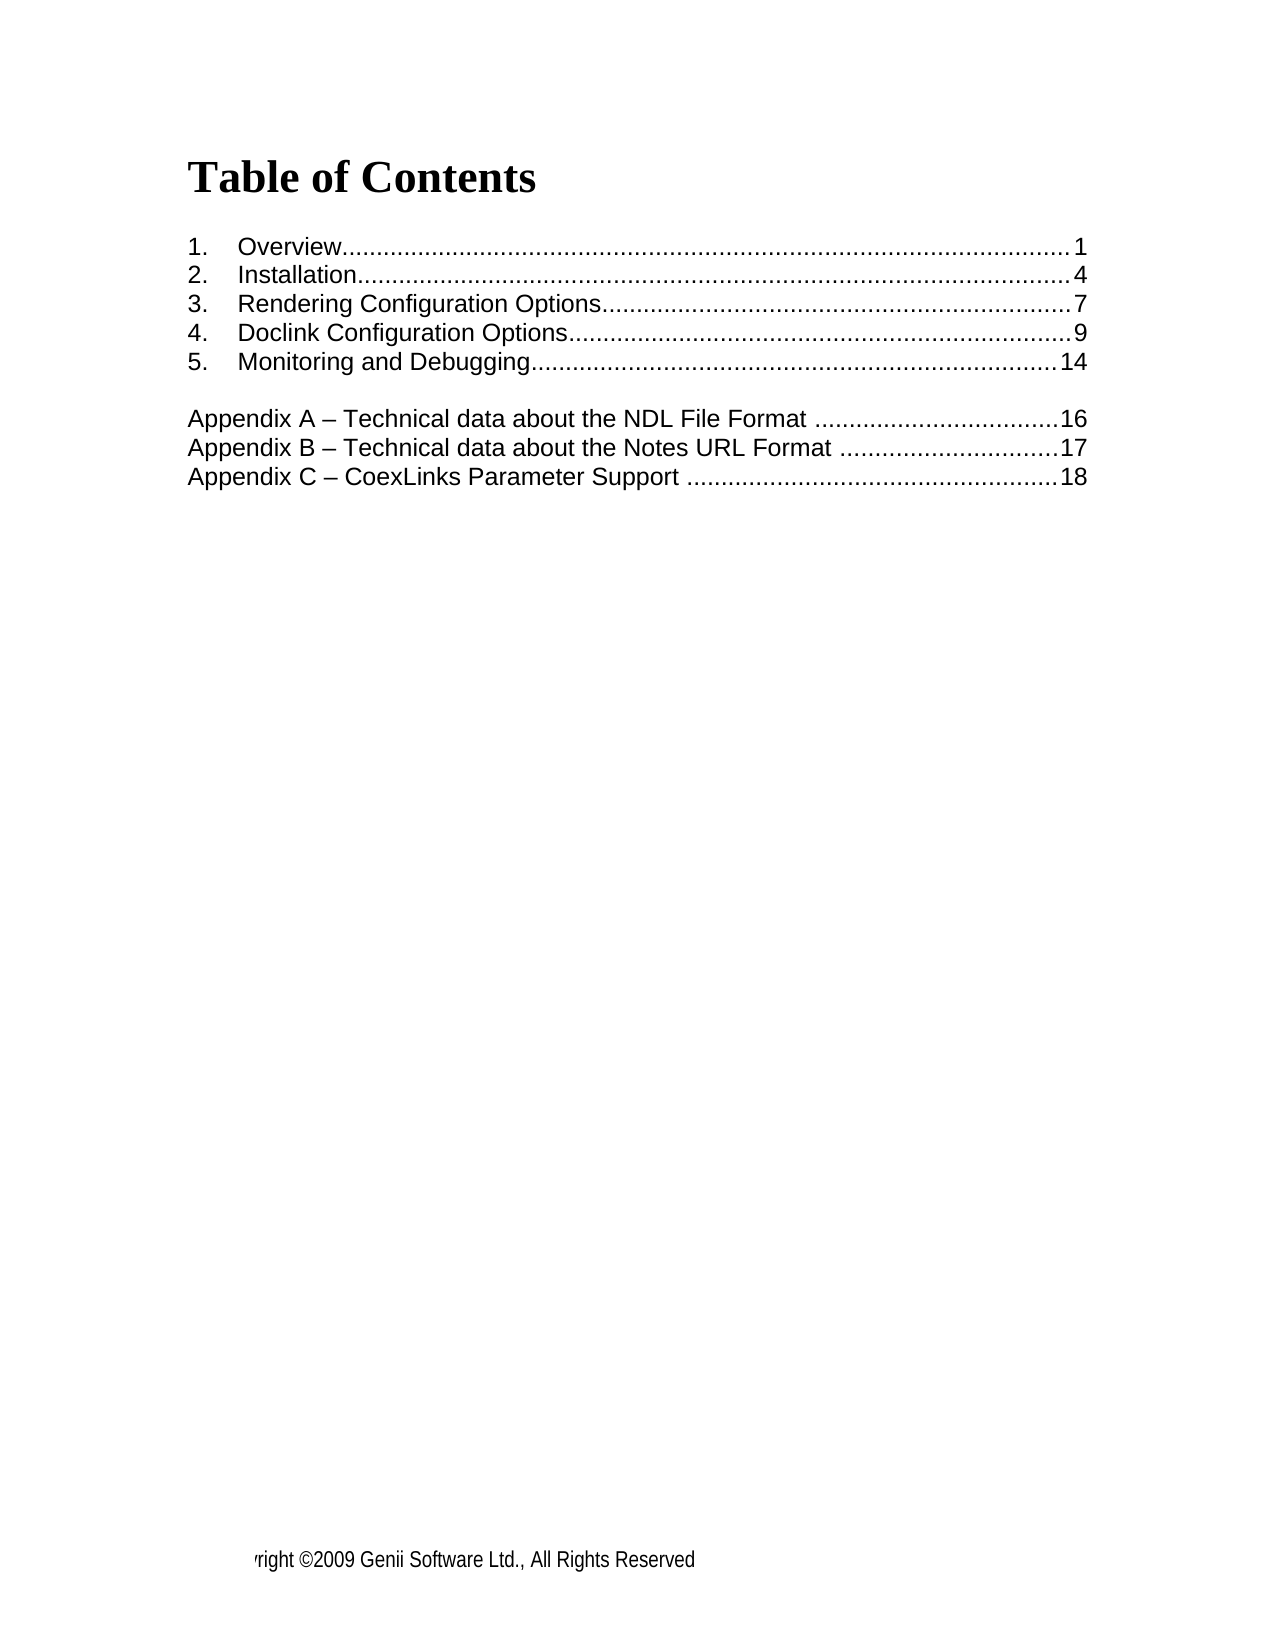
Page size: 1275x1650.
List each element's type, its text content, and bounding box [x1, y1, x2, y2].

text Appendix B – Technical data about the Notes URL Format 17 [187, 433, 1087, 461]
text 4. Doclink Configuration Options 9 [187, 318, 1087, 346]
text Table of Contents [187, 150, 1087, 203]
text Appendix C – CoexLinks Parameter Support 18 [187, 461, 1087, 490]
text 5. Monitoring and Debugging 14 [187, 346, 1087, 375]
text 1. Overview 1 [187, 231, 1087, 260]
text 3. Rendering Configuration Options 7 [187, 289, 1087, 318]
text 2. Installation 4 [187, 260, 1087, 289]
text Appendix A – Technical data about the NDL File Format 16 [187, 404, 1087, 433]
